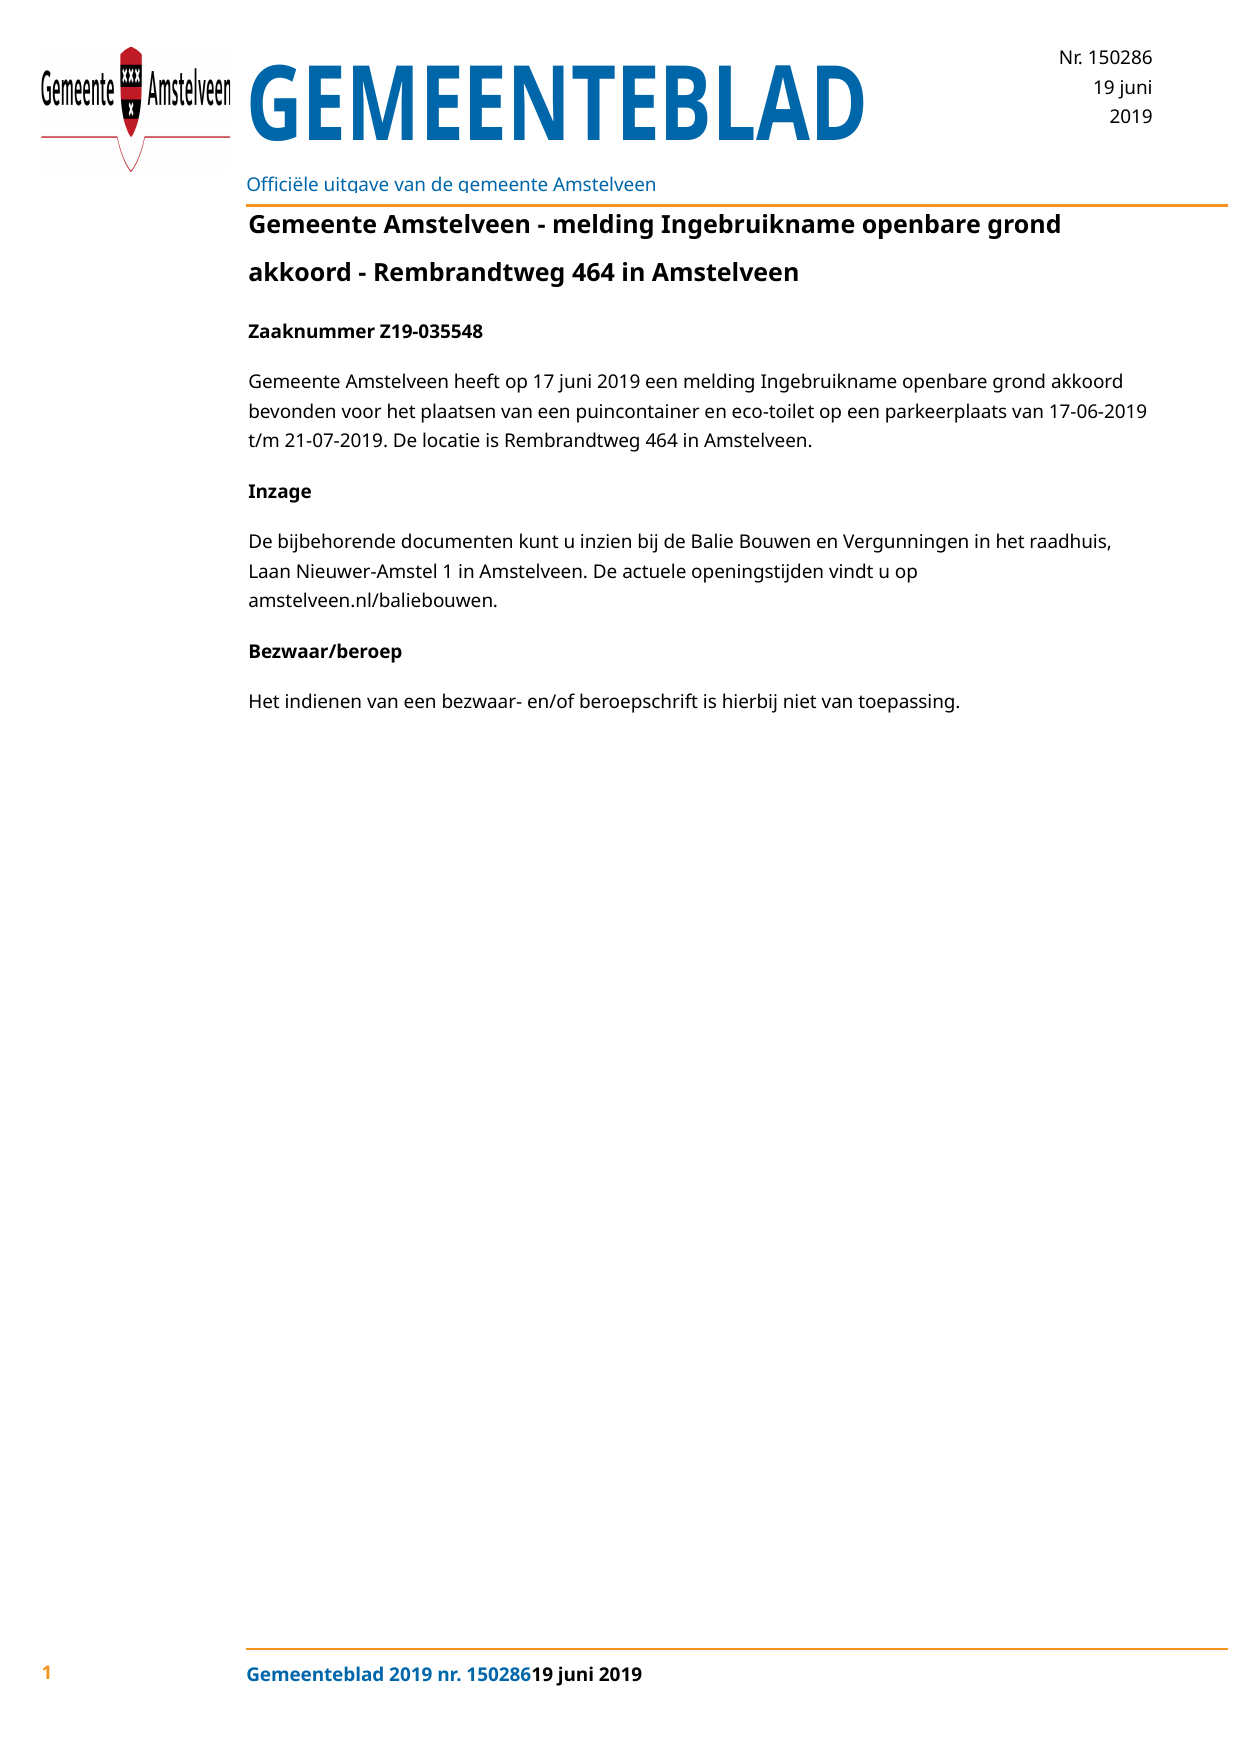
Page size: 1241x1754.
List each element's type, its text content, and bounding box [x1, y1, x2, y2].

text Inzage [248, 478, 1152, 504]
text De bijbehorende documenten kunt u inzien bij de Balie Bouwen en Vergunningen in het raadhuis, Laan Nieuwer-Amstel 1 in Amstelveen. De actuele openingstijden vindt u op amstelveen.nl/baliebouwen. [248, 528, 1152, 613]
text Gemeente Amstelveen - melding Ingebruikname openbare grond akkoord - Rembrandtweg 464 in Amstelveen [248, 207, 1152, 288]
text Bezwaar/beroep [248, 638, 1152, 664]
text Het indienen van een bezwaar- en/of beroepschrift is hierbij niet van toepassing. [248, 688, 1152, 714]
text Zaaknummer Z19-035548 [248, 318, 1152, 344]
picture [41, 47, 231, 172]
text Gemeente Amstelveen heeft op 17 juni 2019 een melding Ingebruikname openbare grond akkoord bevonden voor het plaatsen van een puincontainer en eco-toilet op een parkeerplaats van 17-06-2019 t/m 21-07-2019. De locatie is Rembrandtweg 464 in Amstelveen. [248, 368, 1152, 453]
